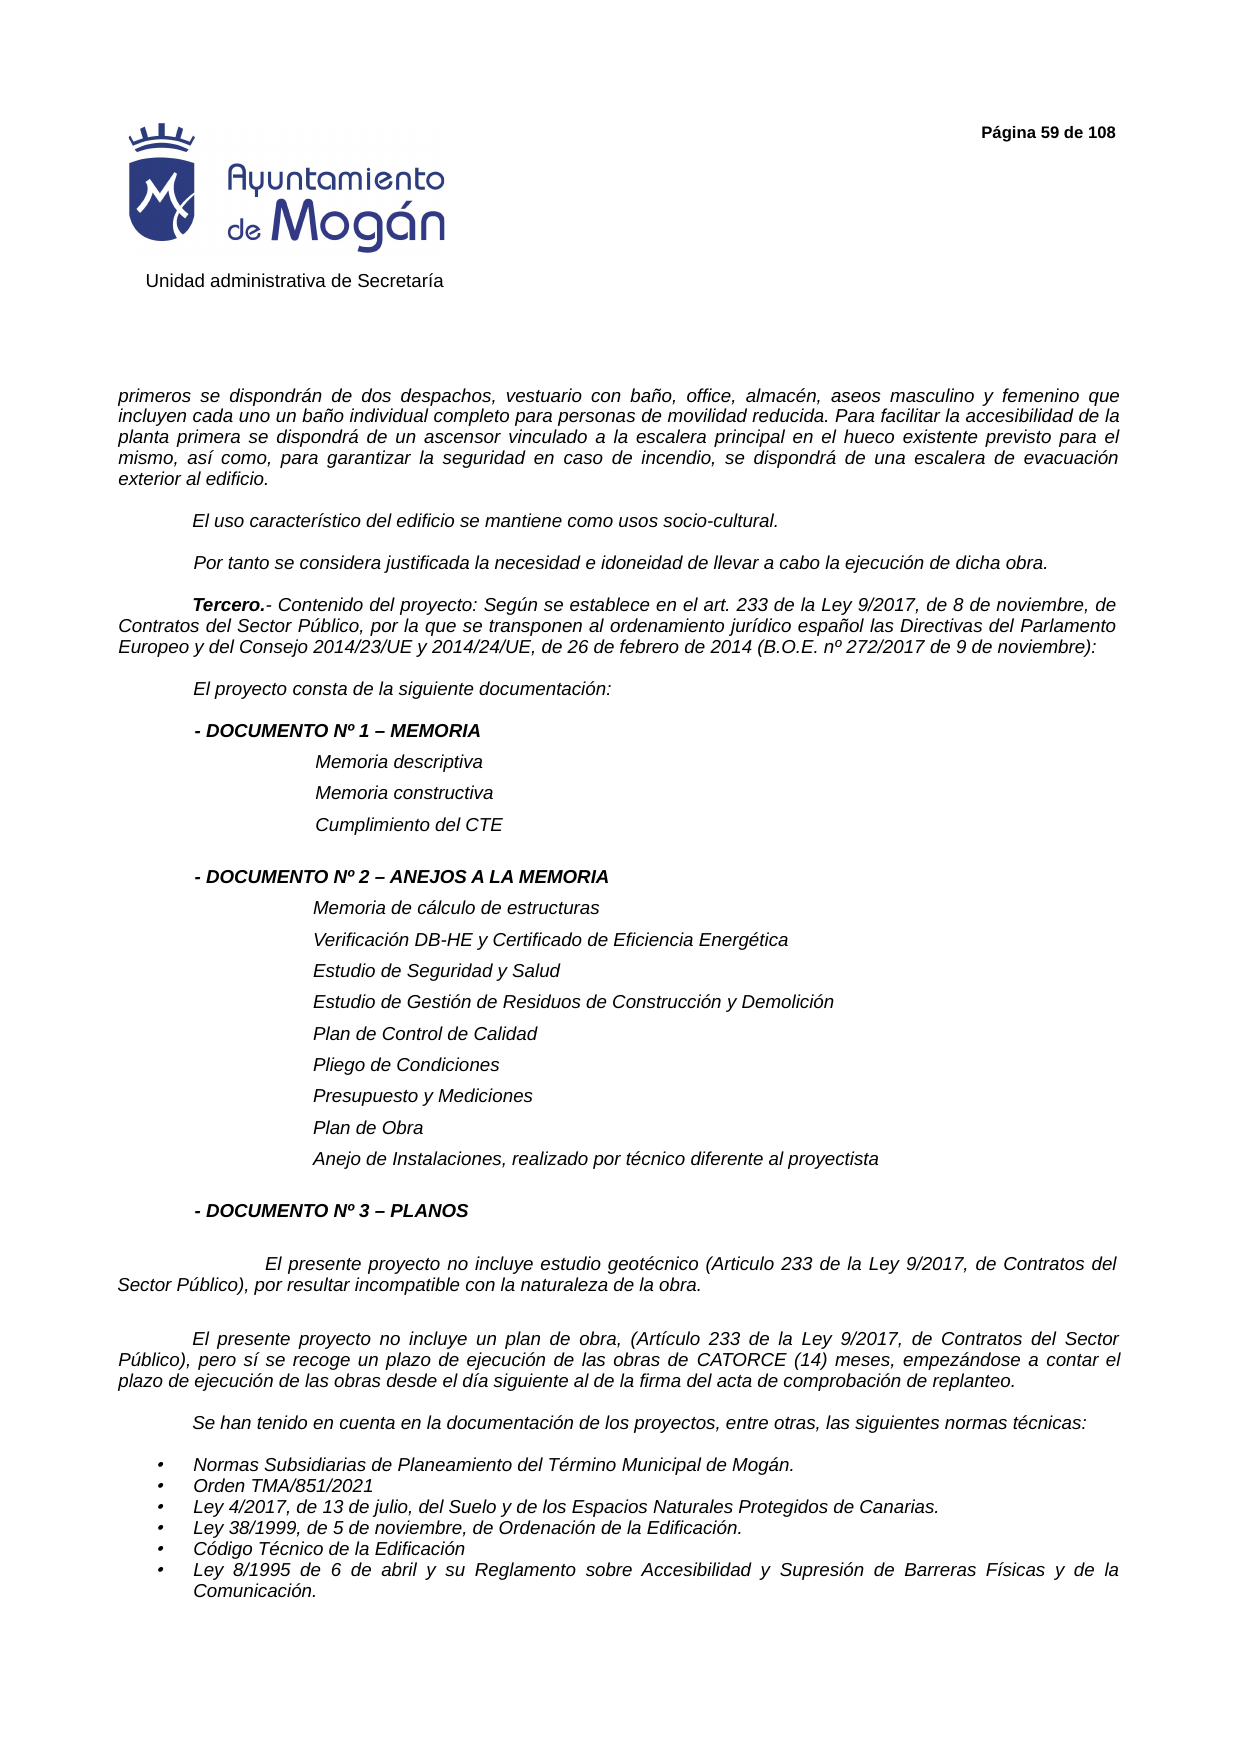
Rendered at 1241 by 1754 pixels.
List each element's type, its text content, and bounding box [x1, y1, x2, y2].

list Normas Subsidiarias de Planeamiento del Término Municipal de Mogán. [156, 1454, 1122, 1475]
text Verificación DB-HE y Certificado de Eficiencia Energética [313, 929, 1122, 950]
text Memoria descriptiva [315, 751, 1122, 772]
list Ley 4/2017, de 13 de julio, del Suelo y de los Espacios Naturales Protegidos de Canarias. [156, 1496, 1122, 1517]
text Presupuesto y Mediciones [313, 1086, 1122, 1107]
list Ley 8/1995 de 6 de abril y su Reglamento sobre Accesibilidad y Supresión de Barreras Físicas y de la Comunicación. [156, 1559, 1122, 1601]
text Tercero.- Contenido del proyecto: Según se establece en el art. 233 de la Ley 9/2017, de 8 de noviembre, de Contratos del Sector Público, por la que se transponen al ordenamiento jurídico español las Directivas del Parlamento Europeo y del Consejo 2014/23/UE y 2014/24/UE, de 26 de febrero de 2014 (B.O.E. nº 272/2017 de 9 de noviembre): [118, 594, 1118, 657]
text Cumplimiento del CTE [315, 814, 1122, 835]
text Estudio de Seguridad y Salud [313, 960, 1122, 981]
text El presente proyecto no incluye un plan de obra, (Artículo 233 de la Ley 9/2017, de Contratos del Sector Público), pero sí se recoge un plazo de ejecución de las obras de CATORCE (14) meses, empezándose a contar el plazo de ejecución de las obras desde el día siguiente al de la firma del acta de comprobación de replanteo. [118, 1328, 1122, 1391]
text Plan de Obra [313, 1117, 1122, 1138]
text Se han tenido en cuenta en la documentación de los proyectos, entre otras, las siguientes normas técnicas: [118, 1412, 1122, 1433]
text Anejo de Instalaciones, realizado por técnico diferente al proyectista [313, 1148, 1122, 1169]
text primeros se dispondrán de dos despachos, vestuario con baño, office, almacén, aseos masculino y femenino que incluyen cada uno un baño individual completo para personas de movilidad reducida. Para facilitar la accesibilidad de la planta primera se dispondrá de un ascensor vinculado a la escalera principal en el hueco existente previsto para el mismo, así como, para garantizar la seguridad en caso de incendio, se dispondrá de una escalera de evacuación exterior al edificio. [118, 385, 1122, 490]
list Orden TMA/851/2021 [156, 1475, 1122, 1496]
text - DOCUMENTO Nº 2 – ANEJOS A LA MEMORIA [194, 866, 1122, 887]
text El proyecto consta de la siguiente documentación: [118, 678, 1122, 699]
text Memoria de cálculo de estructuras [313, 898, 1122, 919]
text Memoria constructiva [315, 783, 1122, 804]
picture [128, 123, 445, 259]
list Ley 38/1999, de 5 de noviembre, de Ordenación de la Edificación. [156, 1517, 1122, 1538]
text Pliego de Condiciones [313, 1054, 1122, 1075]
text El uso característico del edificio se mantiene como usos socio-cultural. [118, 511, 1122, 532]
text Estudio de Gestión de Residuos de Construcción y Demolición [313, 992, 1122, 1013]
text Por tanto se considera justificada la necesidad e idoneidad de llevar a cabo la ejecución de dicha obra. [119, 552, 1122, 573]
text - DOCUMENTO Nº 1 – MEMORIA [194, 720, 1122, 741]
list Código Técnico de la Edificación [156, 1538, 1122, 1559]
text El presente proyecto no incluye estudio geotécnico (Articulo 233 de la Ley 9/2017, de Contratos del Sector Público), por resultar incompatible con la naturaleza de la obra. [117, 1253, 1120, 1295]
text - DOCUMENTO Nº 3 – PLANOS [194, 1201, 1122, 1222]
text Plan de Control de Calidad [313, 1023, 1122, 1044]
